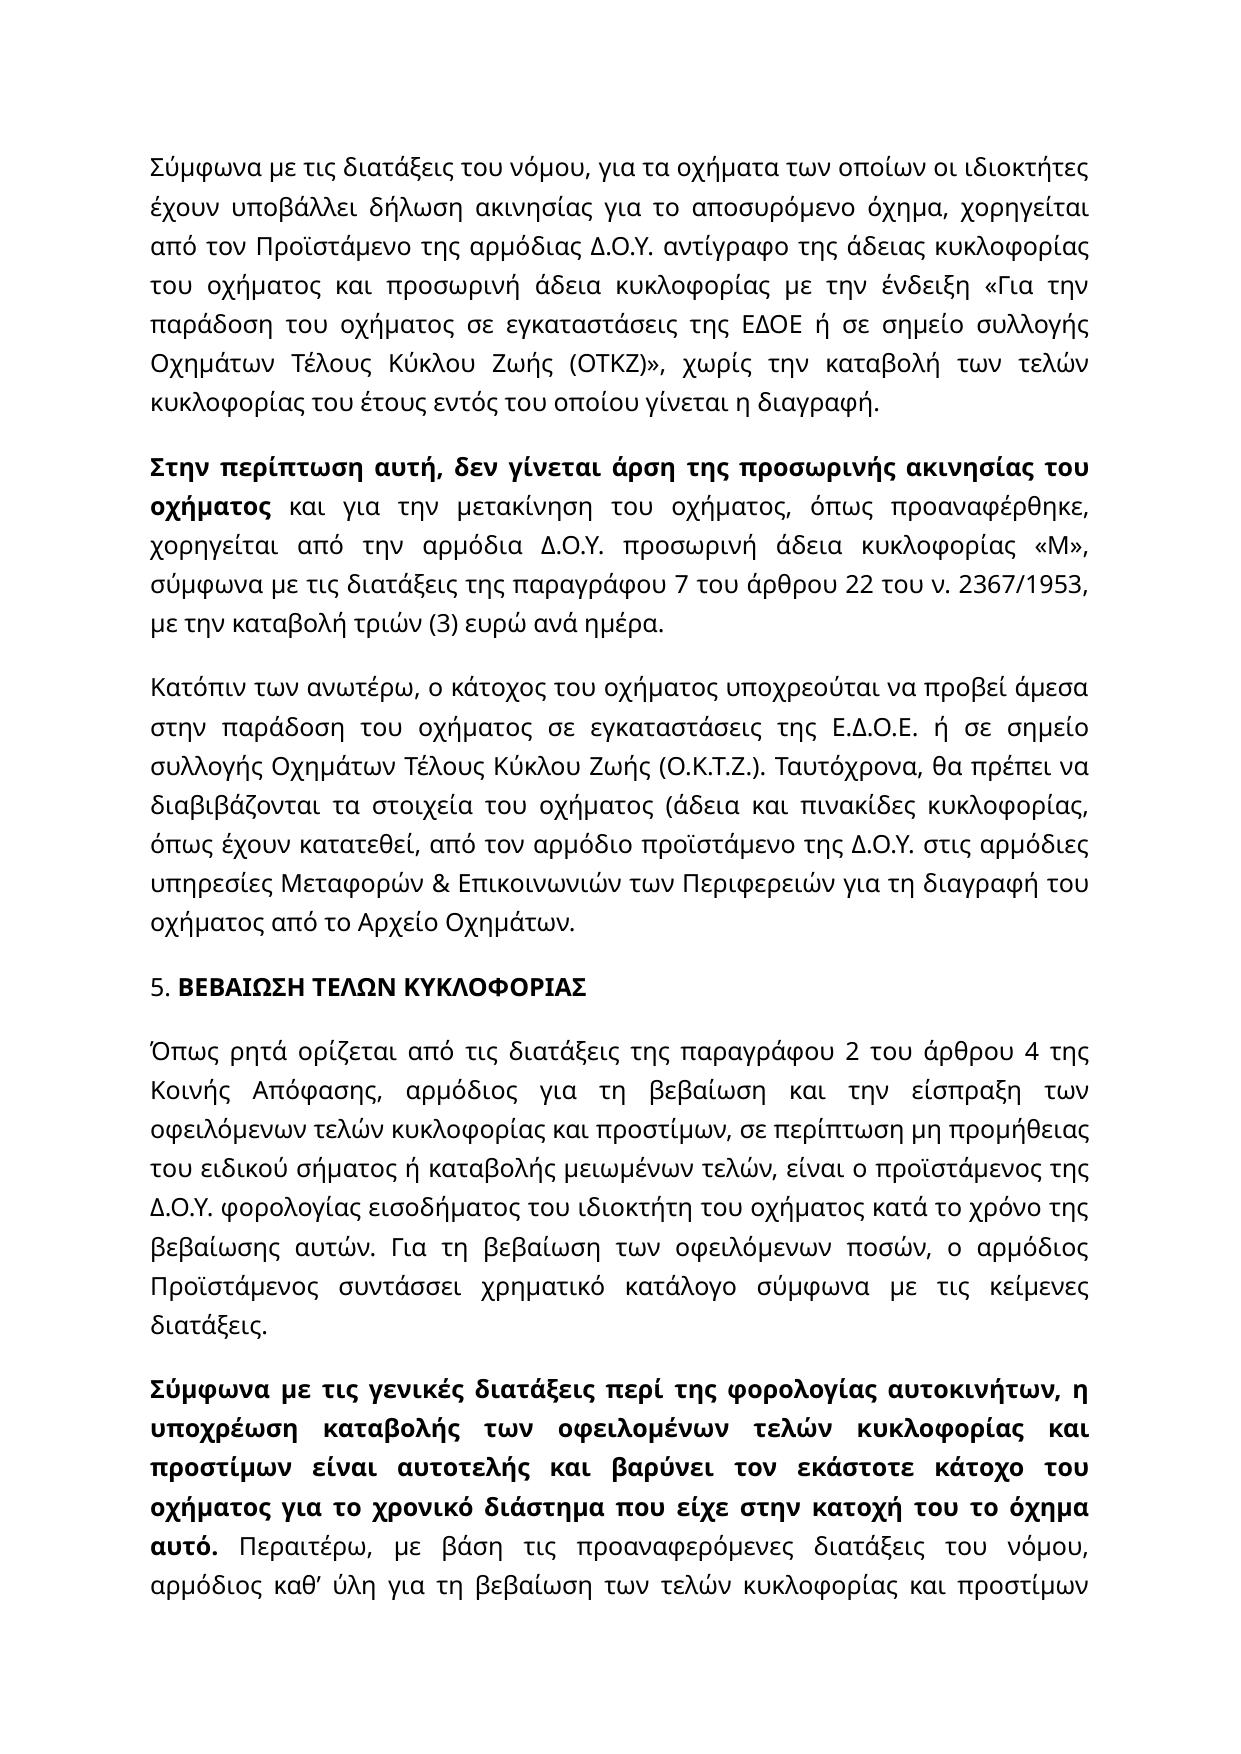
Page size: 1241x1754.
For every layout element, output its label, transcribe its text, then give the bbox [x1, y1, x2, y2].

text Σύμφωνα με τις γενικές διατάξεις περί της φορολογίας αυτοκινήτων, η υποχρέωση καταβολής των οφειλομένων τελών κυκλοφορίας και προστίμων είναι αυτοτελής και βαρύνει τον εκάστοτε κάτοχο του οχήματος για το χρονικό διάστημα που είχε στην κατοχή του το όχημα αυτό. Περαιτέρω, με βάση τις προαναφερόμενες διατάξεις του νόμου, αρμόδιος καθ’ ύλη για τη βεβαίωση των τελών κυκλοφορίας και προστίμων [150, 1372, 1090, 1602]
text Στην περίπτωση αυτή, δεν γίνεται άρση της προσωρινής ακινησίας του οχήματος και για την μετακίνηση του οχήματος, όπως προαναφέρθηκε, χορηγείται από την αρμόδια Δ.Ο.Υ. προσωρινή άδεια κυκλοφορίας «Μ», σύμφωνα με τις διατάξεις της παραγράφου 7 του άρθρου 22 του ν. 2367/1953, με την καταβολή τριών (3) ευρώ ανά ημέρα. [150, 449, 1090, 640]
text Σύμφωνα με τις διατάξεις του νόμου, για τα οχήματα των οποίων οι ιδιοκτήτες έχουν υποβάλλει δήλωση ακινησίας για το αποσυρόμενο όχημα, χορηγείται από τον Προϊστάμενο της αρμόδιας Δ.Ο.Υ. αντίγραφο της άδειας κυκλοφορίας του οχήματος και προσωρινή άδεια κυκλοφορίας με την ένδειξη «Για την παράδοση του οχήματος σε εγκαταστάσεις της ΕΔΟΕ ή σε σημείο συλλογής Οχημάτων Τέλους Κύκλου Ζωής (ΟΤΚΖ)», χωρίς την καταβολή των τελών κυκλοφορίας του έτους εντός του οποίου γίνεται η διαγραφή. [150, 150, 1090, 419]
text Κατόπιν των ανωτέρω, ο κάτοχος του οχήματος υποχρεούται να προβεί άμεσα στην παράδοση του οχήματος σε εγκαταστάσεις της Ε.Δ.Ο.Ε. ή σε σημείο συλλογής Οχημάτων Τέλους Κύκλου Ζωής (Ο.Κ.Τ.Ζ.). Ταυτόχρονα, θα πρέπει να διαβιβάζονται τα στοιχεία του οχήματος (άδεια και πινακίδες κυκλοφορίας, όπως έχουν κατατεθεί, από τον αρμόδιο προϊστάμενο της Δ.Ο.Υ. στις αρμόδιες υπηρεσίες Μεταφορών & Επικοινωνιών των Περιφερειών για τη διαγραφή του οχήματος από το Αρχείο Οχημάτων. [150, 670, 1090, 939]
text 5. ΒΕΒΑΙΩΣΗ ΤΕΛΩΝ ΚΥΚΛΟΦΟΡΙΑΣ [150, 969, 1090, 1003]
text Όπως ρητά ορίζεται από τις διατάξεις της παραγράφου 2 του άρθρου 4 της Κοινής Απόφασης, αρμόδιος για τη βεβαίωση και την είσπραξη των οφειλόμενων τελών κυκλοφορίας και προστίμων, σε περίπτωση μη προμήθειας του ειδικού σήματος ή καταβολής μειωμένων τελών, είναι ο προϊστάμενος της Δ.Ο.Υ. φορολογίας εισοδήματος του ιδιοκτήτη του οχήματος κατά το χρόνο της βεβαίωσης αυτών. Για τη βεβαίωση των οφειλόμενων ποσών, ο αρμόδιος Προϊστάμενος συντάσσει χρηματικό κατάλογο σύμφωνα με τις κείμενες διατάξεις. [150, 1033, 1090, 1342]
